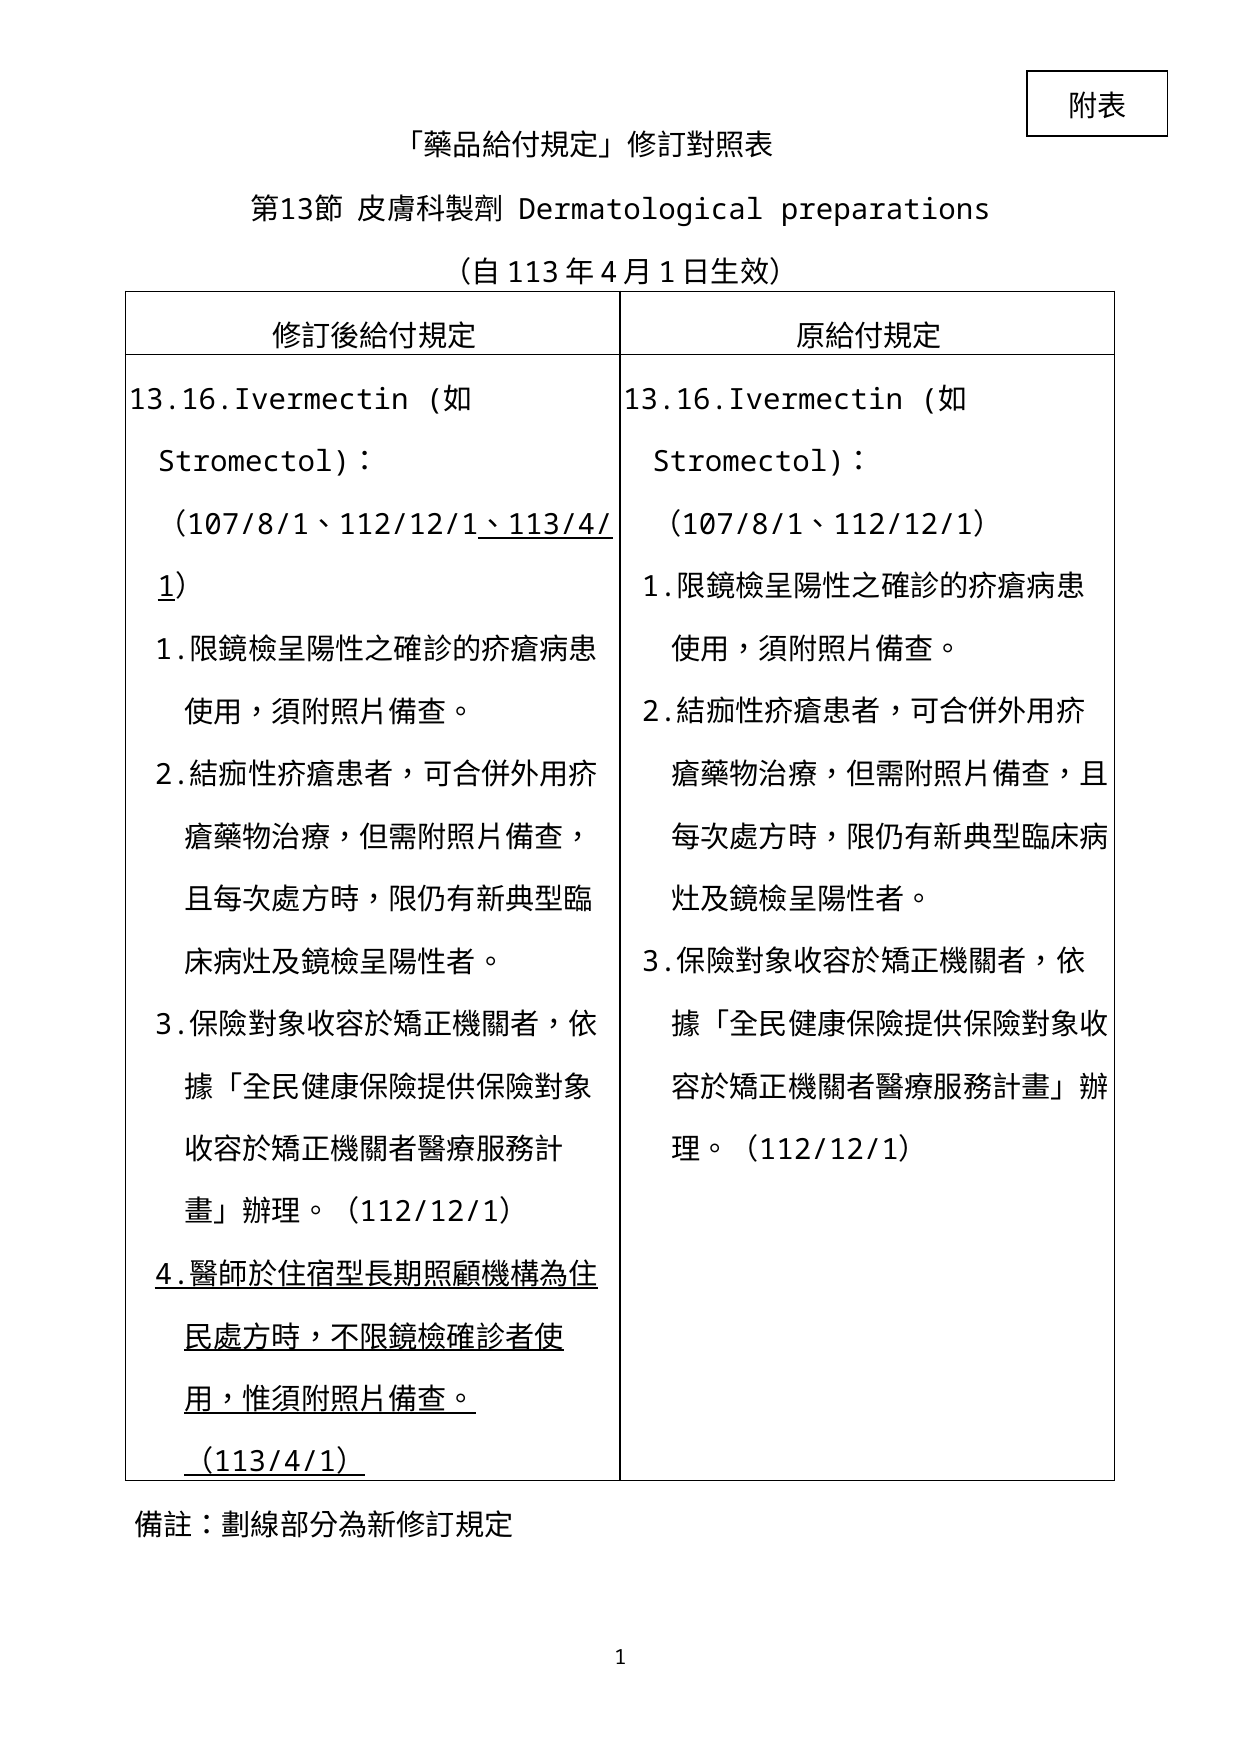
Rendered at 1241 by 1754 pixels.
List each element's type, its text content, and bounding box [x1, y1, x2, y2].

text 附表 [1043, 82, 1152, 125]
text 備註：劃線部分為新修訂規定 [75, 1481, 1165, 1544]
table_header 修訂後給付規定 [126, 292, 619, 354]
text （自113年4月1日生效） [75, 228, 1165, 291]
table_header 原給付規定 [621, 292, 1114, 354]
text 第13節 皮膚科製劑 Dermatological preparations [75, 166, 1165, 228]
table_cell 13.16.Ivermectin (如Stromectol)：（107/8/1、112/12/1、113/4/1） 1.限鏡檢呈陽性之確診的疥瘡病患使用，須附照片備查。 2.結痂性疥瘡患者，可合併外用疥瘡藥物治療，但需附照片備查，且每次處方時，限仍有新典型臨床病灶及鏡檢呈陽性者。 3.保險對象收容於矯正機關者，依據「全民健康保險提供保險對象收容於矯正機關者醫療服務計畫」辦理。（112/12/1） 4.醫師於住宿型長期照顧機構為住民處方時，不限鏡檢確診者使用，惟須附照片備查。（113/4/1） [126, 355, 619, 1480]
text 「藥品給付規定」修訂對照表 [0, 116, 1165, 166]
table_cell 13.16.Ivermectin (如Stromectol)：（107/8/1、112/12/1） 1.限鏡檢呈陽性之確診的疥瘡病患使用，須附照片備查。 2.結痂性疥瘡患者，可合併外用疥瘡藥物治療，但需附照片備查，且每次處方時，限仍有新典型臨床病灶及鏡檢呈陽性者。 3.保險對象收容於矯正機關者，依據「全民健康保險提供保險對象收容於矯正機關者醫療服務計畫」辦理。（112/12/1） [621, 355, 1114, 1480]
text 「藥品給付規定」修訂對照表 [1028, 72, 1167, 135]
